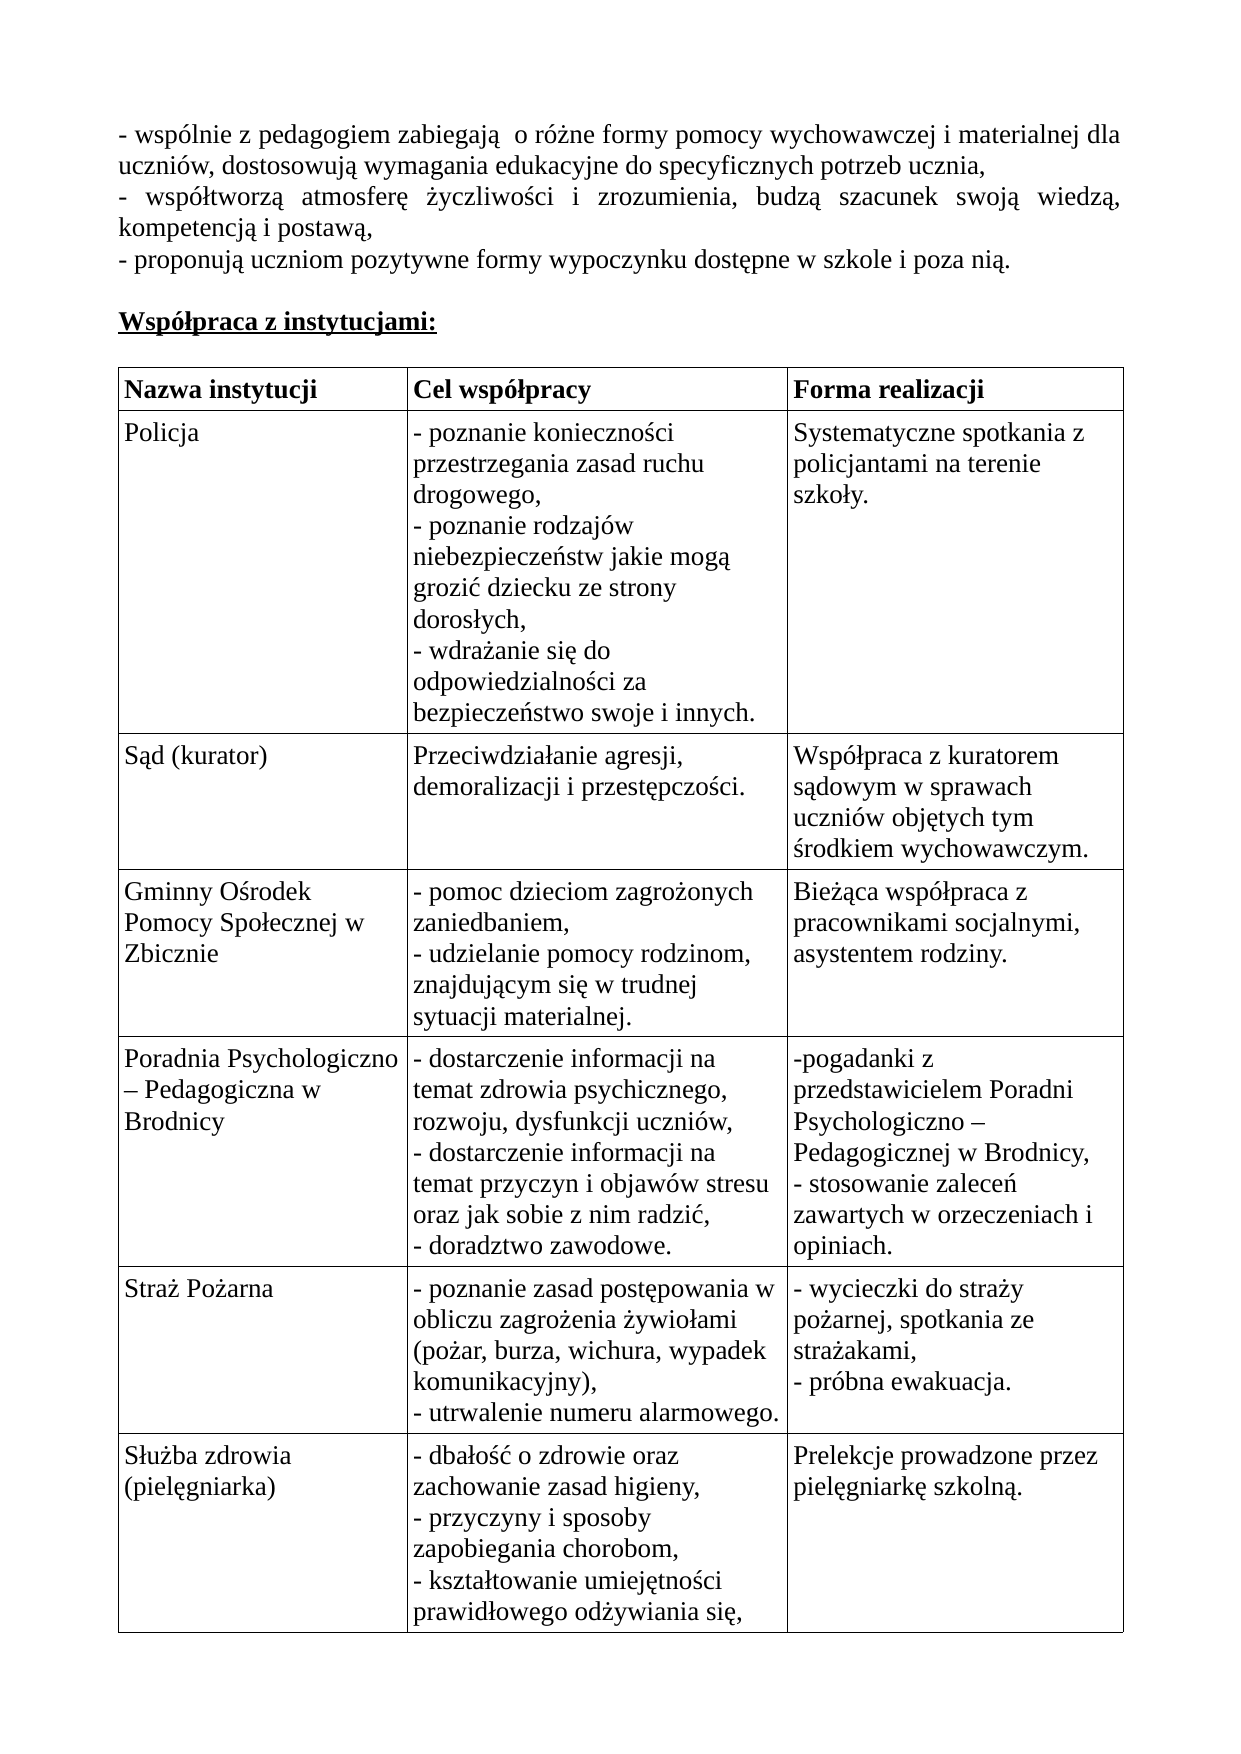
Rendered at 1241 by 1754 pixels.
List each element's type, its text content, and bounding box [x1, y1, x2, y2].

table_cell - poznanie zasad postępowania w obliczu zagrożenia żywiołami (pożar, burza, wichura, wypadek komunikacyjny), - utrwalenie numeru alarmowego. [408, 1267, 787, 1433]
table_header Cel współpracy [408, 368, 787, 410]
table_cell Policja [119, 411, 407, 733]
table_cell - dostarczenie informacji na temat zdrowia psychicznego, rozwoju, dysfunkcji uczniów, - dostarczenie informacji na temat przyczyn i objawów stresu oraz jak sobie z nim radzić, - doradztwo zawodowe. [408, 1037, 787, 1266]
table_header Nazwa instytucji [119, 368, 407, 410]
table_cell Służba zdrowia (pielęgniarka) [119, 1434, 407, 1632]
table_header Forma realizacji [788, 368, 1123, 410]
text - wspólnie z pedagogiem zabiegają o różne formy pomocy wychowawczej i materialnej dla uczniów, dostosowują wymagania edukacyjne do specyficznych potrzeb ucznia, [118, 118, 1122, 180]
table_cell Straż Pożarna [119, 1267, 407, 1433]
table_cell Prelekcje prowadzone przez pielęgniarkę szkolną. [788, 1434, 1123, 1632]
table_cell - wycieczki do straży pożarnej, spotkania ze strażakami, - próbna ewakuacja. [788, 1267, 1123, 1433]
table_cell - pomoc dzieciom zagrożonych zaniedbaniem, - udzielanie pomocy rodzinom, znajdującym się w trudnej sytuacji materialnej. [408, 870, 787, 1036]
table_cell Sąd (kurator) [119, 734, 407, 869]
text - proponują uczniom pozytywne formy wypoczynku dostępne w szkole i poza nią. [118, 243, 1122, 274]
table_cell Przeciwdziałanie agresji, demoralizacji i przestępczości. [408, 734, 787, 869]
table_cell - dbałość o zdrowie oraz zachowanie zasad higieny, - przyczyny i sposoby zapobiegania chorobom, - kształtowanie umiejętności prawidłowego odżywiania się, [408, 1434, 787, 1632]
table_cell Gminny Ośrodek Pomocy Społecznej w Zbicznie [119, 870, 407, 1036]
text - współtworzą atmosferę życzliwości i zrozumienia, budzą szacunek swoją wiedzą, kompetencją i postawą, [118, 180, 1122, 243]
text Współpraca z instytucjami: [118, 305, 1122, 336]
table_cell -pogadanki z przedstawicielem Poradni Psychologiczno – Pedagogicznej w Brodnicy, - stosowanie zaleceń zawartych w orzeczeniach i opiniach. [788, 1037, 1123, 1266]
table_cell Systematyczne spotkania z policjantami na terenie szkoły. [788, 411, 1123, 733]
table_cell Poradnia Psychologiczno – Pedagogiczna w Brodnicy [119, 1037, 407, 1266]
table_cell - poznanie konieczności przestrzegania zasad ruchu drogowego, - poznanie rodzajów niebezpieczeństw jakie mogą grozić dziecku ze strony dorosłych, - wdrażanie się do odpowiedzialności za bezpieczeństwo swoje i innych. [408, 411, 787, 733]
table_cell Bieżąca współpraca z pracownikami socjalnymi, asystentem rodziny. [788, 870, 1123, 1036]
table_cell Współpraca z kuratorem sądowym w sprawach uczniów objętych tym środkiem wychowawczym. [788, 734, 1123, 869]
